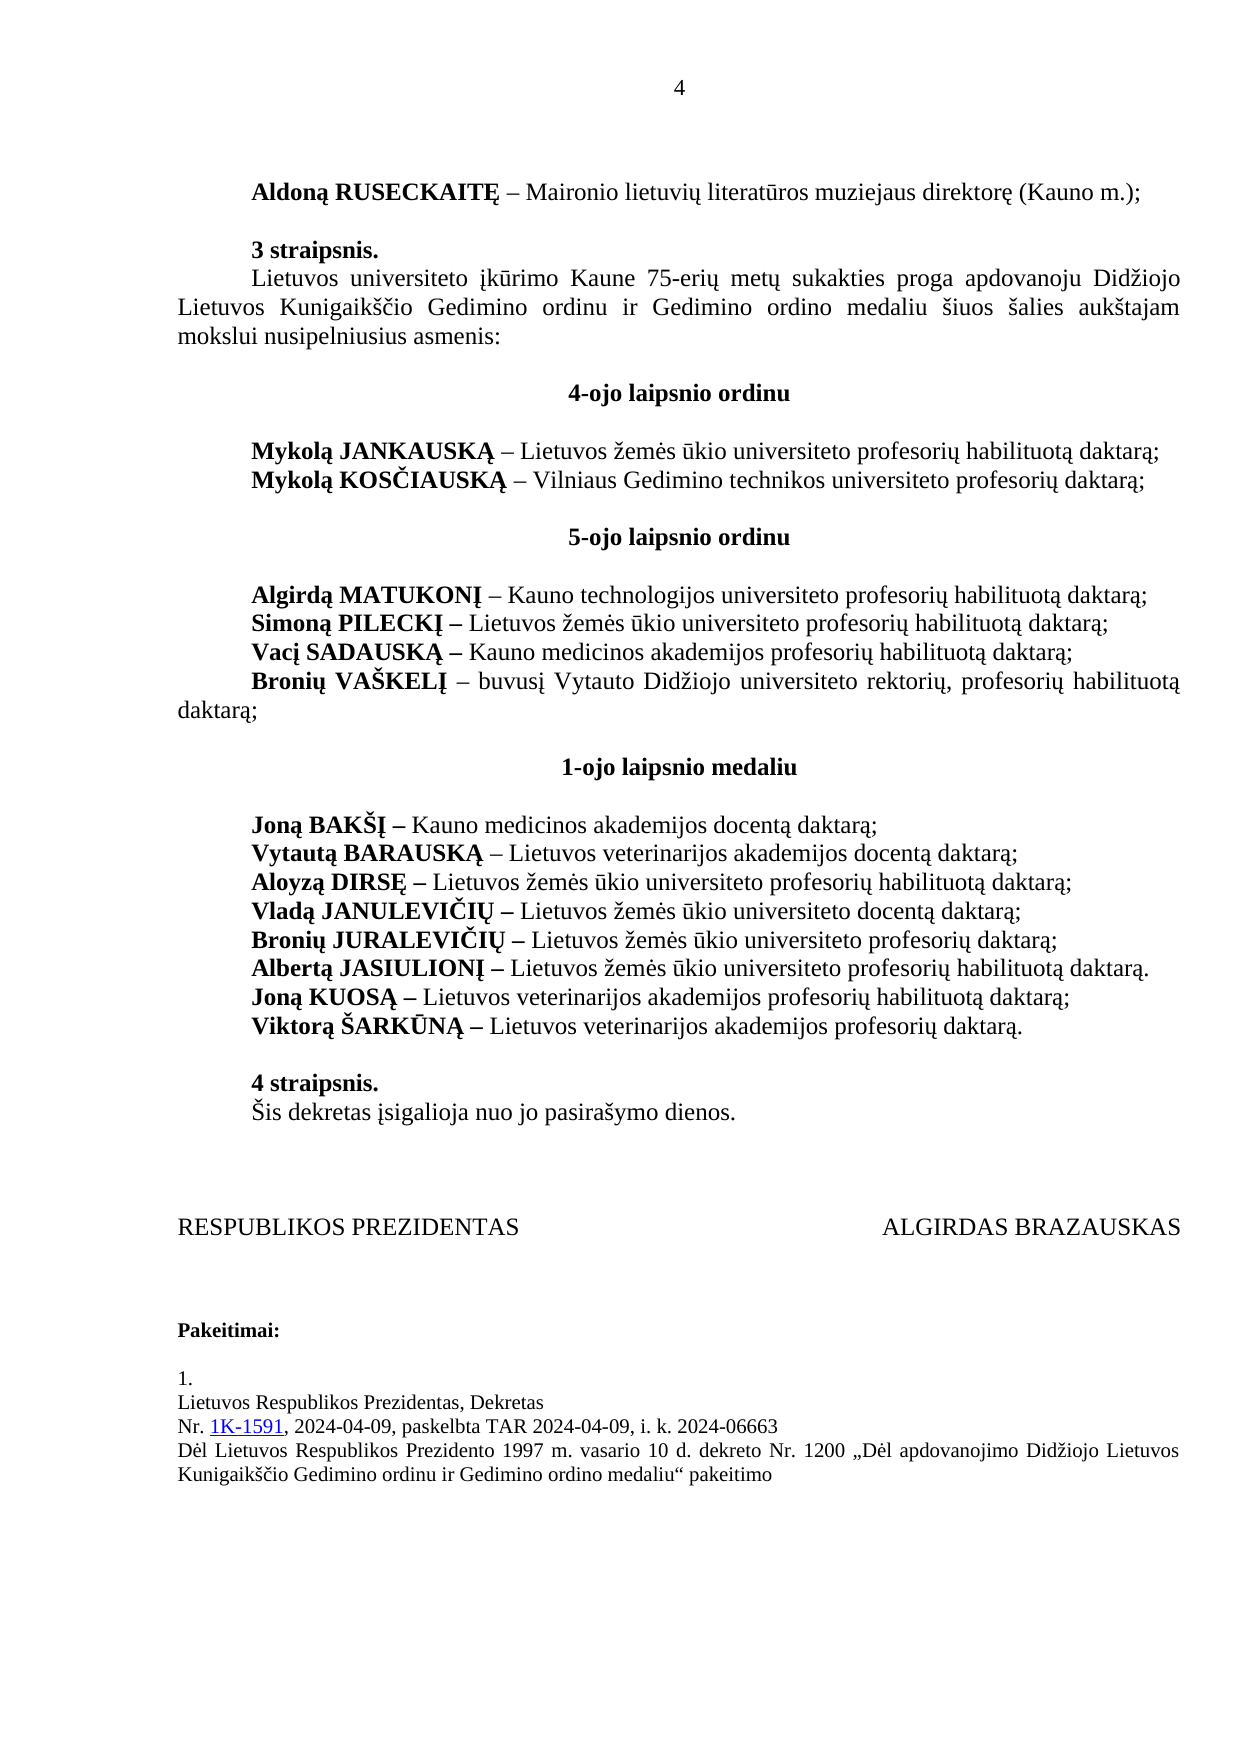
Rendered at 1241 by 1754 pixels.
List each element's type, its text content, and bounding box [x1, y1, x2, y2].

text Mykolą KOSČIAUSKĄ – Vilniaus Gedimino technikos universiteto profesorių daktarą; [177, 465, 1181, 493]
text Lietuvos universiteto įkūrimo Kaune 75-erių metų sukakties proga apdovanoju Didžiojo Lietuvos Kunigaikščio Gedimino ordinu ir Gedimino ordino medaliu šiuos šalies aukštajam mokslui nusipelniusius asmenis: [177, 263, 1181, 350]
text Mykolą JANKAUSKĄ – Lietuvos žemės ūkio universiteto profesorių habilituotą daktarą; [177, 436, 1181, 465]
text 5-ojo laipsnio ordinu [177, 522, 1181, 551]
text Viktorą ŠARKŪNĄ – Lietuvos veterinarijos akademijos profesorių daktarą. [177, 1011, 1181, 1040]
text Aloyzą DIRSĘ – Lietuvos žemės ūkio universiteto profesorių habilituotą daktarą; [177, 867, 1181, 896]
text Joną KUOSĄ – Lietuvos veterinarijos akademijos profesorių habilituotą daktarą; [177, 982, 1181, 1011]
text Vladą JANULEVIČIŲ – Lietuvos žemės ūkio universiteto docentą daktarą; [177, 896, 1181, 925]
text Algirdą MATUKONĮ – Kauno technologijos universiteto profesorių habilituotą daktarą; [177, 580, 1181, 608]
text Albertą JASIULIONĮ – Lietuvos žemės ūkio universiteto profesorių habilituotą daktarą. [177, 953, 1181, 982]
text 4-ojo laipsnio ordinu [177, 378, 1181, 407]
text Aldoną RUSECKAITĘ – Maironio lietuvių literatūros muziejaus direktorę (Kauno m.); [177, 177, 1181, 206]
text 3 straipsnis. [177, 235, 1181, 263]
text Nr. 1K-1591, 2024-04-09, paskelbta TAR 2024-04-09, i. k. 2024-06663 [177, 1414, 1181, 1438]
text RESPUBLIKOS PREZIDENTAS ALGIRDAS BRAZAUSKAS [177, 1212, 1181, 1241]
text Joną BAKŠĮ – Kauno medicinos akademijos docentą daktarą; [177, 810, 1181, 838]
text Pakeitimai: [177, 1318, 1181, 1342]
text Dėl Lietuvos Respublikos Prezidento 1997 m. vasario 10 d. dekreto Nr. 1200 „Dėl apdovanojimo Didžiojo Lietuvos Kunigaikščio Gedimino ordinu ir Gedimino ordino medaliu“ pakeitimo [177, 1438, 1181, 1486]
text Vacį SADAUSKĄ – Kauno medicinos akademijos profesorių habilituotą daktarą; [177, 637, 1181, 666]
text 1. [177, 1366, 1181, 1390]
text Šis dekretas įsigalioja nuo jo pasirašymo dienos. [177, 1097, 1181, 1126]
text 1-ojo laipsnio medaliu [177, 752, 1181, 781]
text Bronių JURALEVIČIŲ – Lietuvos žemės ūkio universiteto profesorių daktarą; [177, 925, 1181, 953]
text 4 straipsnis. [177, 1068, 1181, 1097]
text Lietuvos Respublikos Prezidentas, Dekretas [177, 1390, 1181, 1414]
text Vytautą BARAUSKĄ – Lietuvos veterinarijos akademijos docentą daktarą; [177, 838, 1181, 867]
text Simoną PILECKĮ – Lietuvos žemės ūkio universiteto profesorių habilituotą daktarą; [177, 608, 1181, 637]
text Bronių VAŠKELĮ – buvusį Vytauto Didžiojo universiteto rektorių, profesorių habilituotą daktarą; [177, 666, 1181, 723]
